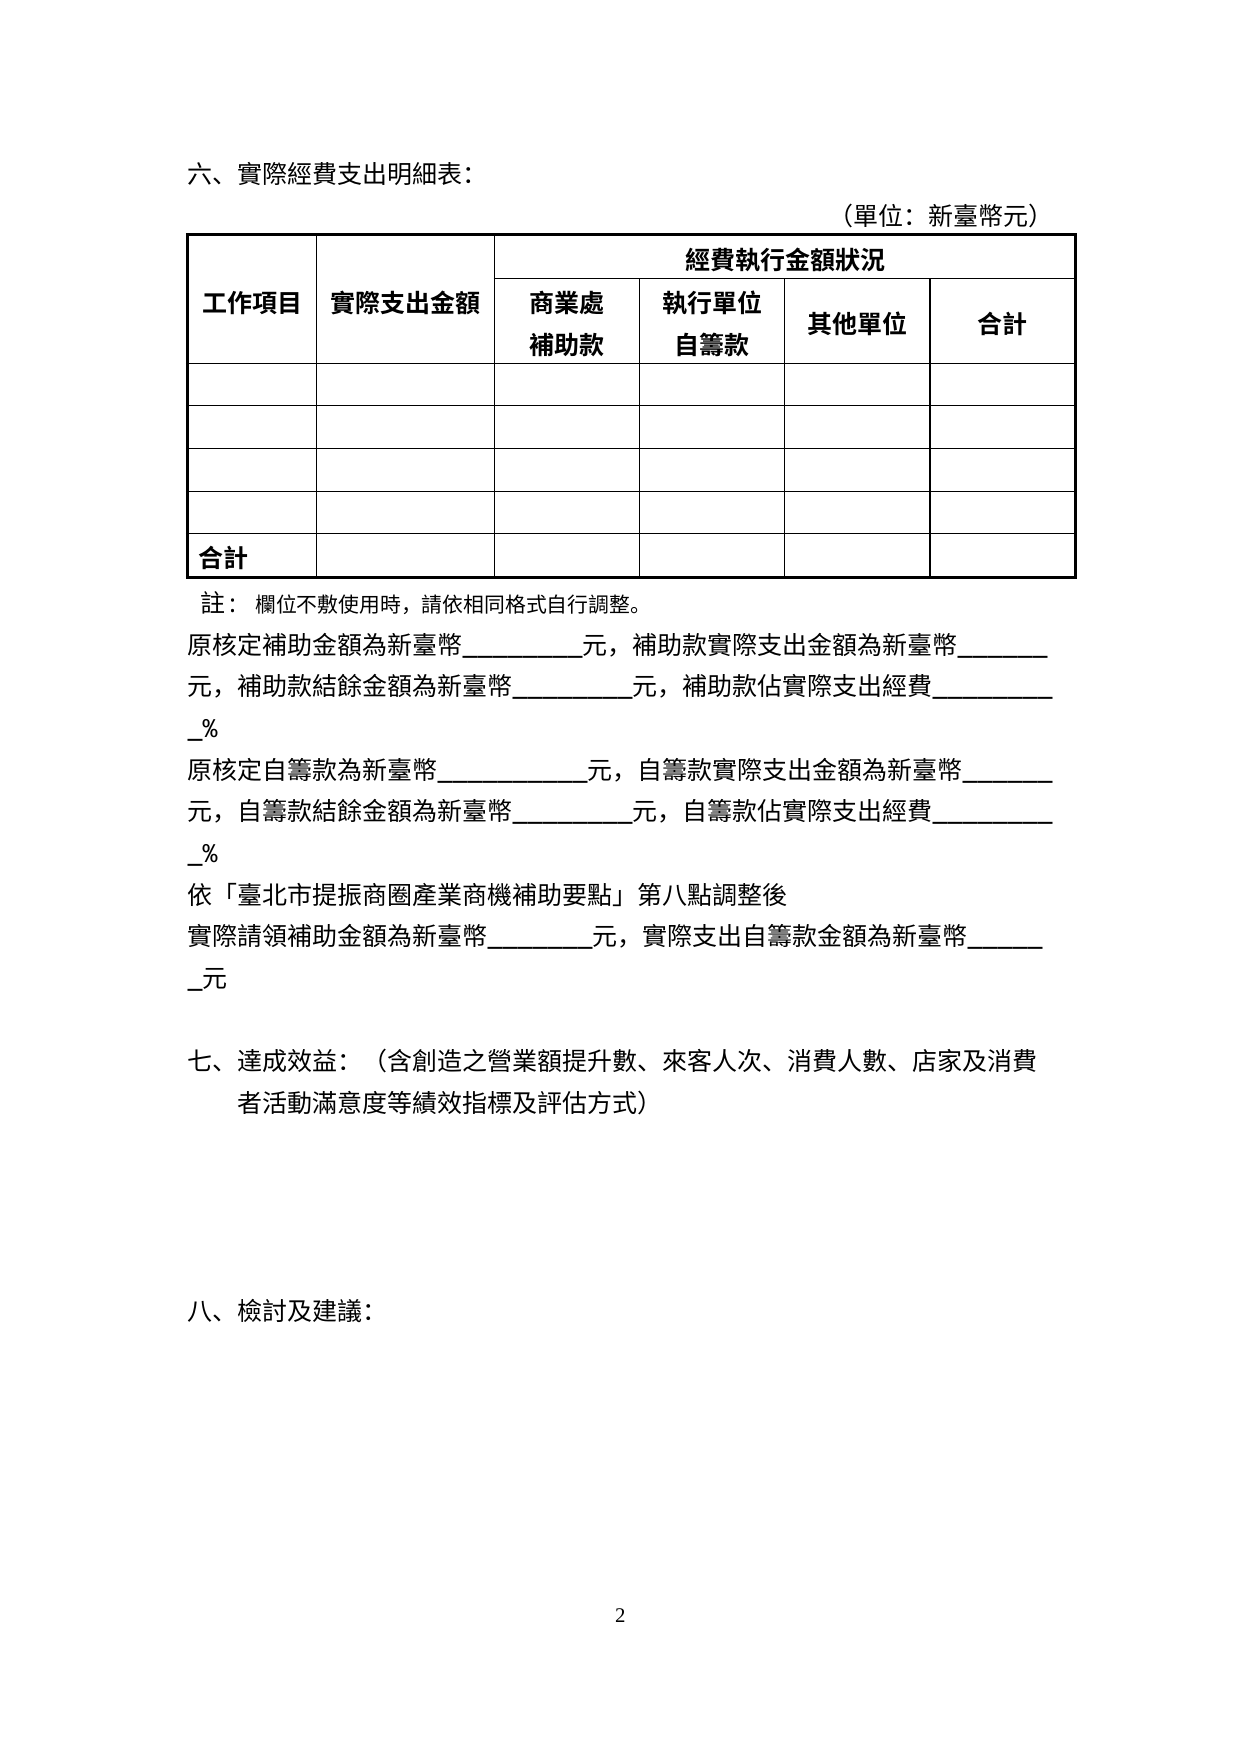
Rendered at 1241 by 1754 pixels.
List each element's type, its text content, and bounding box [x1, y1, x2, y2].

table_cell [189, 449, 316, 491]
text 原核定自籌款為新臺幣__________元，自籌款實際支出金額為新臺幣______元，自籌款結餘金額為新臺幣________元，自籌款佔實際支出經費_________% [187, 746, 1053, 871]
table_cell [640, 364, 784, 405]
table_cell 合計 [189, 534, 316, 576]
table_cell [931, 449, 1074, 491]
table_header 工作項目 [189, 236, 316, 362]
table_cell [785, 449, 929, 491]
table_cell [785, 406, 929, 448]
table_cell [495, 534, 639, 576]
table_cell [317, 449, 494, 491]
table_header 經費執行金額狀況 [495, 236, 1074, 278]
table_cell [931, 406, 1074, 448]
text 原核定補助金額為新臺幣________元，補助款實際支出金額為新臺幣______元，補助款結餘金額為新臺幣________元，補助款佔實際支出經費_________% [187, 621, 1053, 746]
table_cell [931, 534, 1074, 576]
table_cell [640, 534, 784, 576]
text 實際請領補助金額為新臺幣_______元，實際支出自籌款金額為新臺幣______元 [187, 912, 1053, 996]
table_cell [785, 492, 929, 533]
text 依「臺北市提振商圈產業商機補助要點」第八點調整後 [187, 871, 1053, 912]
table_cell [640, 492, 784, 533]
table_cell [189, 406, 316, 448]
table_cell [317, 534, 494, 576]
table_cell [640, 449, 784, 491]
table_cell 商業處 補助款 [495, 279, 639, 362]
text 七、達成效益：（含創造之營業額提升數、來客人次、消費人數、店家及消費者活動滿意度等績效指標及評估方式） [187, 1037, 1053, 1121]
table_cell 執行單位 自籌款 [640, 279, 784, 362]
table_cell [189, 364, 316, 405]
text 註: 欄位不敷使用時，請依相同格式自行調整。 [187, 579, 1053, 621]
table_cell [785, 534, 929, 576]
table_cell [495, 492, 639, 533]
table_cell [317, 364, 494, 405]
table_cell [495, 406, 639, 448]
table_cell [785, 364, 929, 405]
table_cell [931, 492, 1074, 533]
text （單位：新臺幣元） [187, 192, 1053, 233]
text 八、檢討及建議： [187, 1287, 1053, 1329]
text 六、實際經費支出明細表： [187, 150, 1053, 192]
table_header 實際支出金額 [317, 236, 494, 362]
table_cell [495, 364, 639, 405]
table_cell [317, 406, 494, 448]
table_cell [931, 364, 1074, 405]
table_cell 其他單位 [785, 279, 929, 362]
table_cell [495, 449, 639, 491]
table_cell [189, 492, 316, 533]
table_cell 合計 [931, 279, 1074, 362]
table_cell [640, 406, 784, 448]
table_cell [317, 492, 494, 533]
